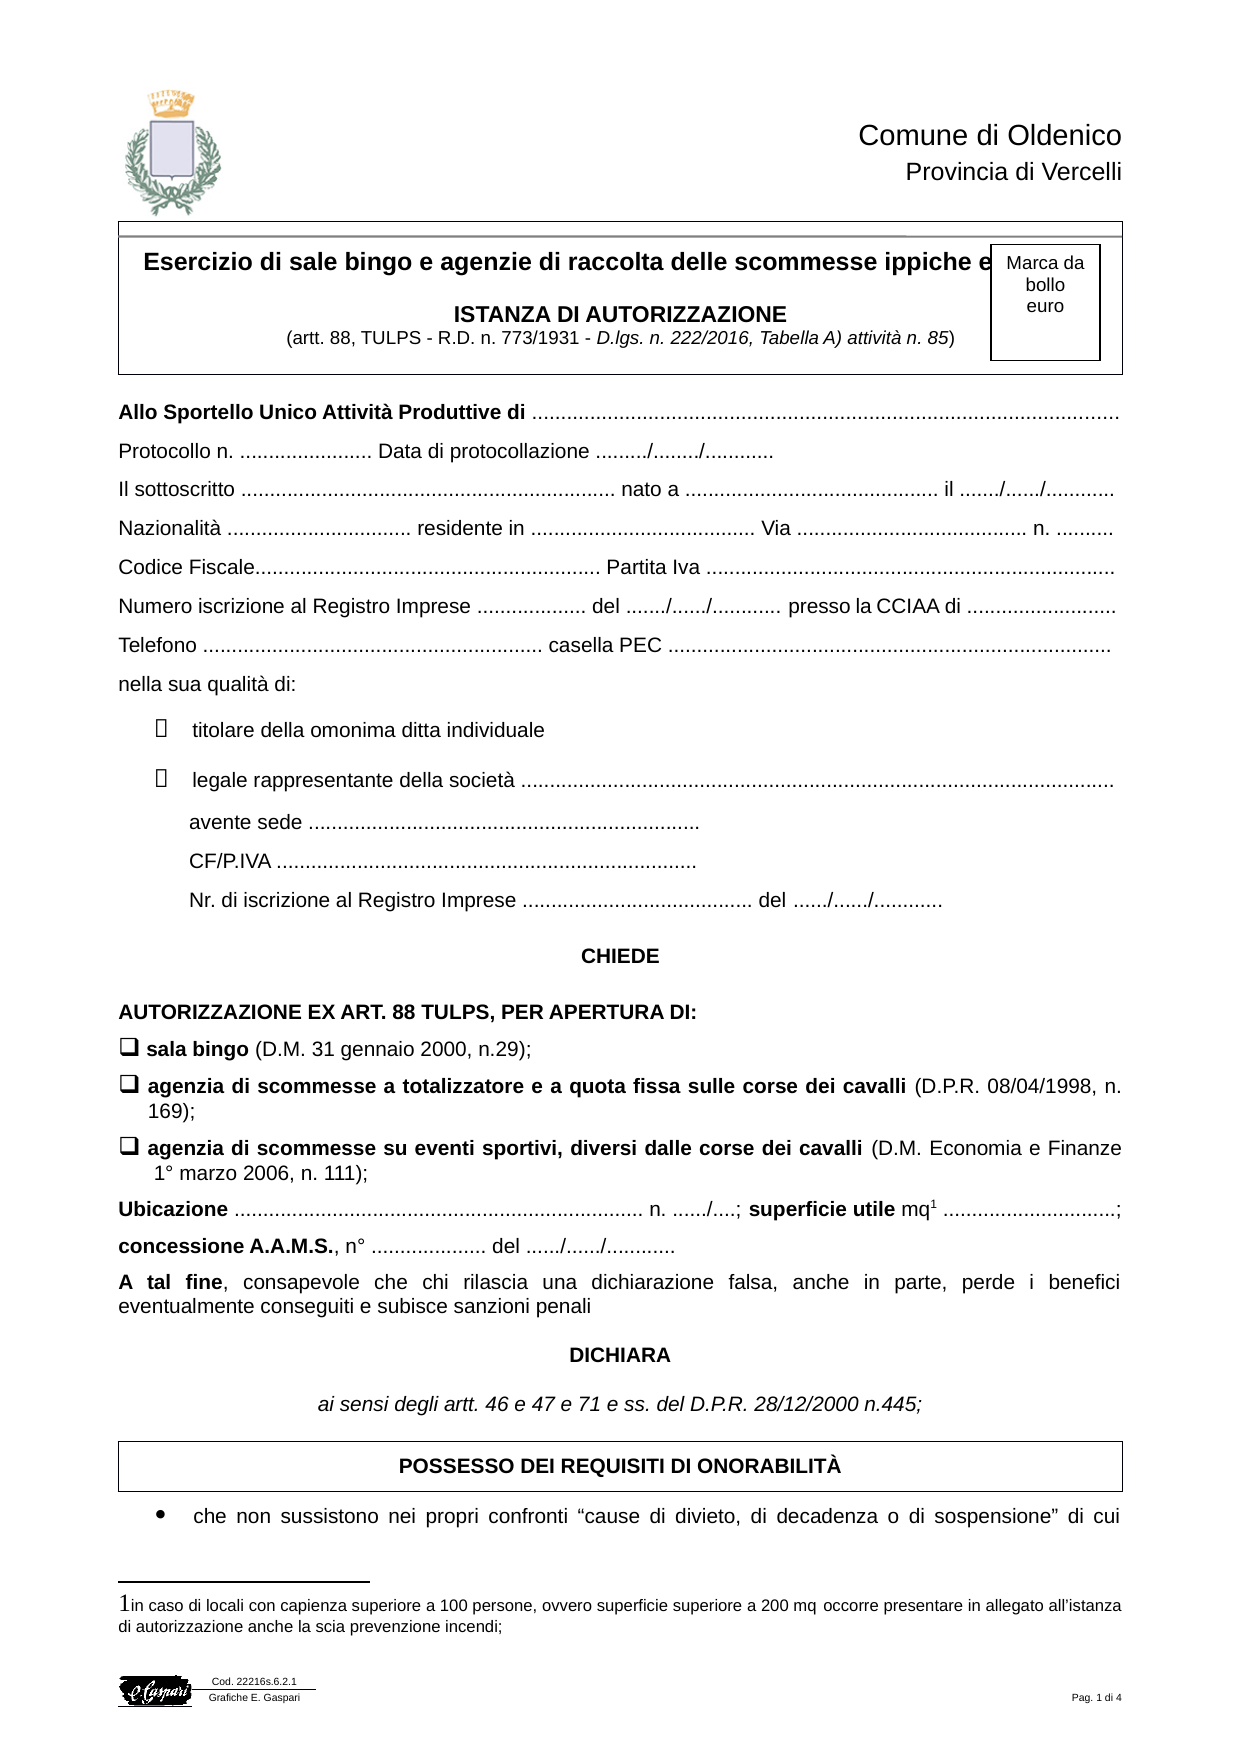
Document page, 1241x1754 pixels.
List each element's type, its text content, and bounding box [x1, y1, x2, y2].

text A tal fine, consapevole che chi rilascia una dichiarazione falsa, anche in parte, perde i benefici eventualmente conseguiti e subisce sanzioni penali [118, 1270, 1122, 1318]
text  titolare della omonima ditta individuale [153, 710, 1122, 744]
table_header [119, 222, 1122, 235]
picture [122, 87, 224, 219]
text Allo Sportello Unico Attività Produttive di [118, 399, 1122, 423]
text avente sede .................................................................... [189, 810, 1122, 834]
text Nazionalità ................................ residente in ....................................... Via ........................................ n. .......... [118, 516, 1122, 540]
text Comune di Oldenico [224, 118, 1122, 152]
text ai sensi degli artt. 46 e 47 e 71 e ss. del D.P.R. 28/12/2000 n.445; [118, 1392, 1122, 1416]
text concessione A.A.M.S., n° .................... del ....../....../............ [118, 1233, 1122, 1257]
text  agenzia di scommesse su eventi sportivi, diversi dalle corse dei cavalli (D.M. Economia e Finanze 1° marzo 2006, n. 111); [118, 1136, 1122, 1184]
text Provincia di Vercelli [224, 157, 1122, 185]
text Nr. di iscrizione al Registro Imprese ........................................ del ....../....../............ [189, 888, 1122, 912]
text Ubicazione ....................................................................... n. ....../....; superficie utile mq ..............................; [118, 1197, 1122, 1221]
text Protocollo n. ....................... Data di protocollazione ........./......../............ [118, 438, 1122, 462]
picture [118, 1674, 192, 1706]
text DICHIARA [118, 1343, 1122, 1367]
text Codice Fiscale............................................................ Partita Iva ....................................................................... [118, 555, 1122, 579]
table_header Esercizio di sale bingo e agenzie di raccolta delle scommesse ippiche e sportive ISTANZA DI AUTORIZZAZIONE (artt. 88, TULPS - R.D. n. 773/1931 - D.lgs. n. 222/2016, Tabella A) attività n. 85) [119, 238, 1122, 373]
text  legale rappresentante della società ....................................................................................................... [153, 760, 1122, 794]
text Numero iscrizione al Registro Imprese ................... del ......./....../............ presso la CCIAA di .......................... [118, 594, 1122, 618]
text nella sua qualità di: [118, 672, 1122, 696]
text  agenzia di scommesse a totalizzatore e a quota fissa sulle corse dei cavalli (D.P.R. 08/04/1998, n. 169); [118, 1074, 1122, 1123]
text in caso di locali con capienza superiore a 100 persone, ovvero superficie superiore a 200 mq occorre presentare in allegato all’istanza di autorizzazione anche la scia prevenzione incendi; [118, 1588, 1122, 1636]
text Telefono ........................................................... casella PEC ............................................................................. [118, 633, 1122, 657]
list che non sussistono nei propri confronti “cause di divieto, di decadenza o di sospensione” di cui [156, 1504, 1122, 1529]
text CF/P.IVA ......................................................................... [189, 849, 1122, 873]
table_header POSSESSO DEI REQUISITI DI ONORABILITÀ [119, 1442, 1122, 1491]
text CHIEDE [118, 944, 1122, 968]
text Il sottoscritto ................................................................. nato a ............................................ il ......./....../............ [118, 477, 1122, 501]
text AUTORIZZAZIONE EX ART. 88 TULPS, PER APERTURA DI: [118, 1000, 1122, 1024]
text  sala bingo (D.M. 31 gennaio 2000, n.29); [118, 1037, 1122, 1062]
